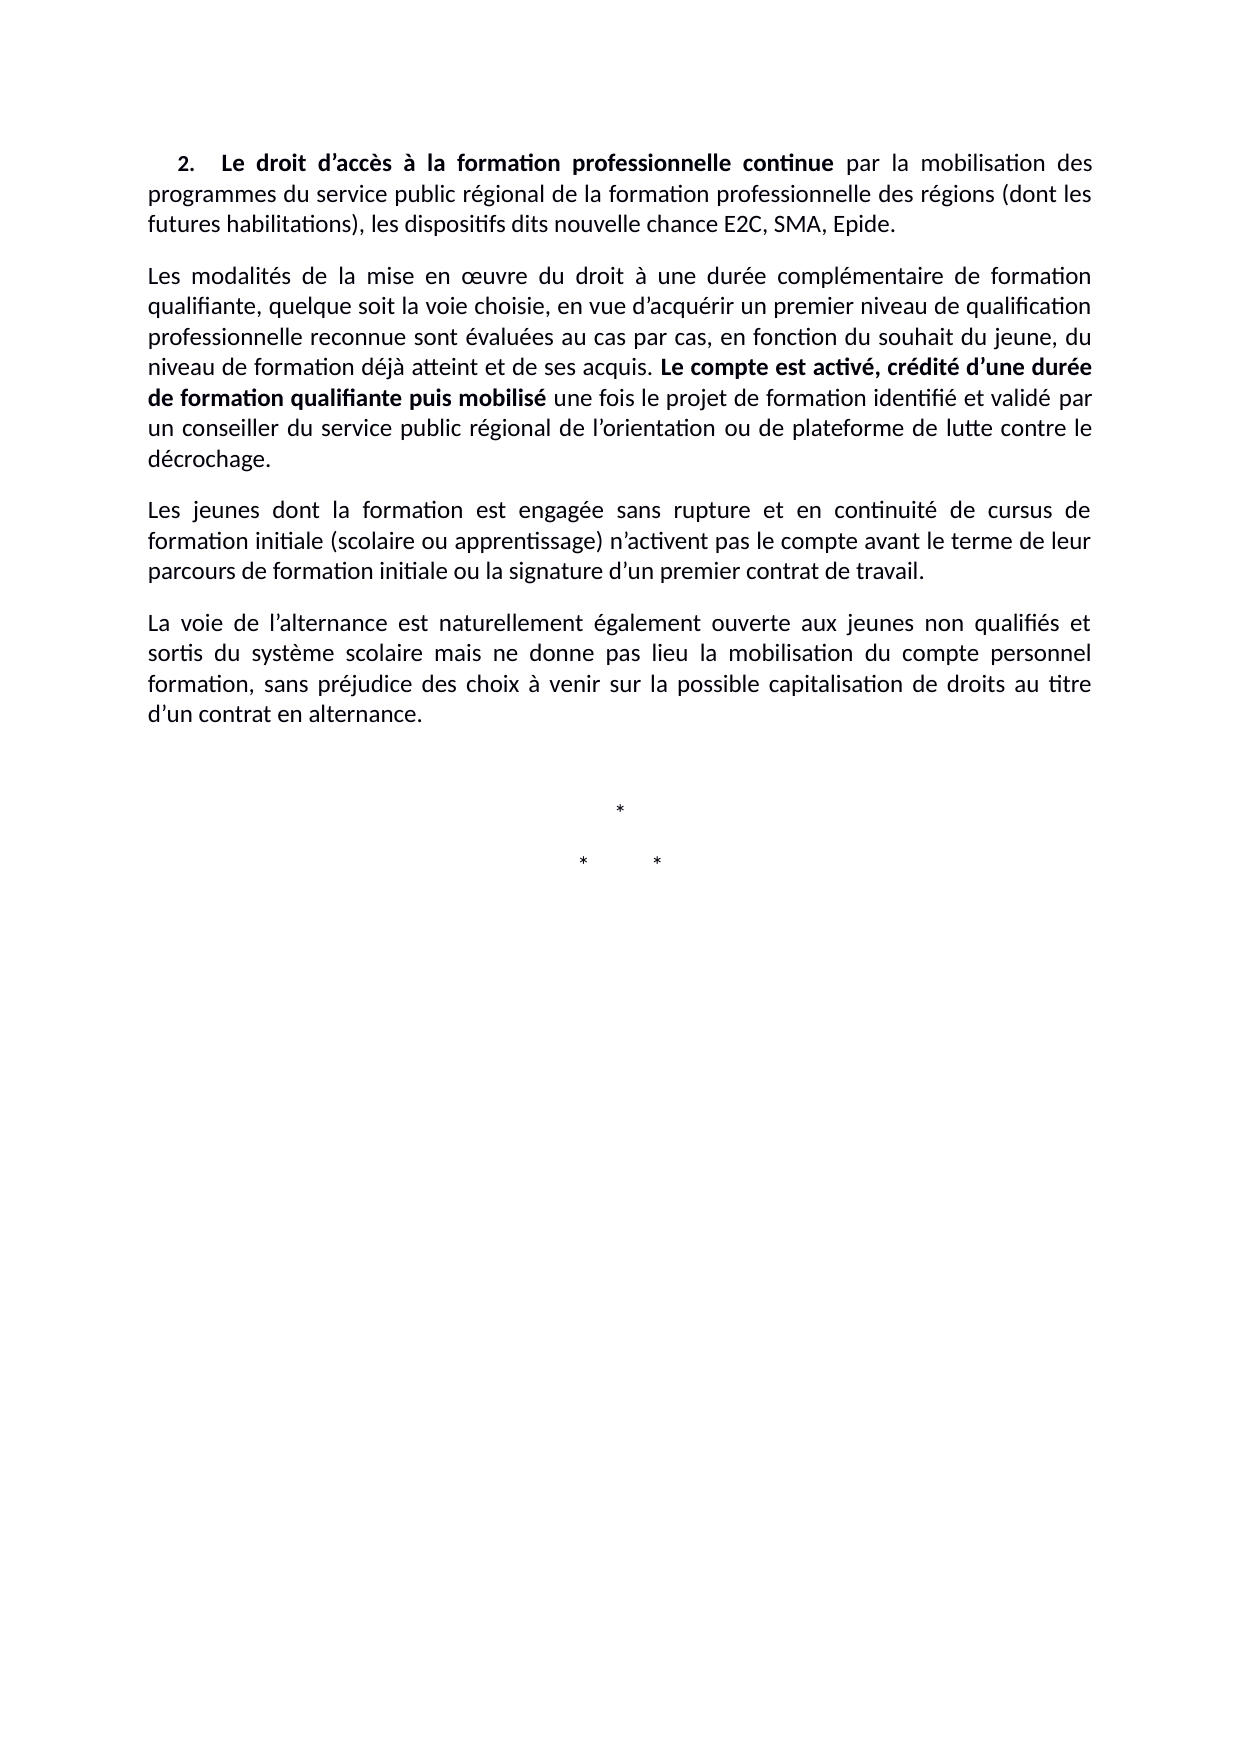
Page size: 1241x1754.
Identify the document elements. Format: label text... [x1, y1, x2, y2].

text La voie de l’alternance est naturellement également ouverte aux jeunes non qualifiés et sortis du système scolaire mais ne donne pas lieu la mobilisation du compte personnel formation, sans préjudice des choix à venir sur la possible capitalisation de droits au titre d’un contrat en alternance. [148, 607, 1093, 729]
list Le droit d’accès à la formation professionnelle continue par la mobilisation des programmes du service public régional de la formation professionnelle des régions (dont les futures habilitations), les dispositifs dits nouvelle chance E2C, SMA, Epide. [148, 148, 1093, 239]
text * [148, 799, 1093, 829]
text * * [148, 850, 1093, 881]
text Les jeunes dont la formation est engagée sans rupture et en continuité de cursus de formation initiale (scolaire ou apprentissage) n’activent pas le compte avant le terme de leur parcours de formation initiale ou la signature d’un premier contrat de travail. [148, 494, 1093, 586]
text Les modalités de la mise en œuvre du droit à une durée complémentaire de formation qualifiante, quelque soit la voie choisie, en vue d’acquérir un premier niveau de qualification professionnelle reconnue sont évaluées au cas par cas, en fonction du souhait du jeune, du niveau de formation déjà atteint et de ses acquis. Le compte est activé, crédité d’une durée de formation qualifiante puis mobilisé une fois le projet de formation identifié et validé par un conseiller du service public régional de l’orientation ou de plateforme de lutte contre le décrochage. [148, 260, 1093, 474]
